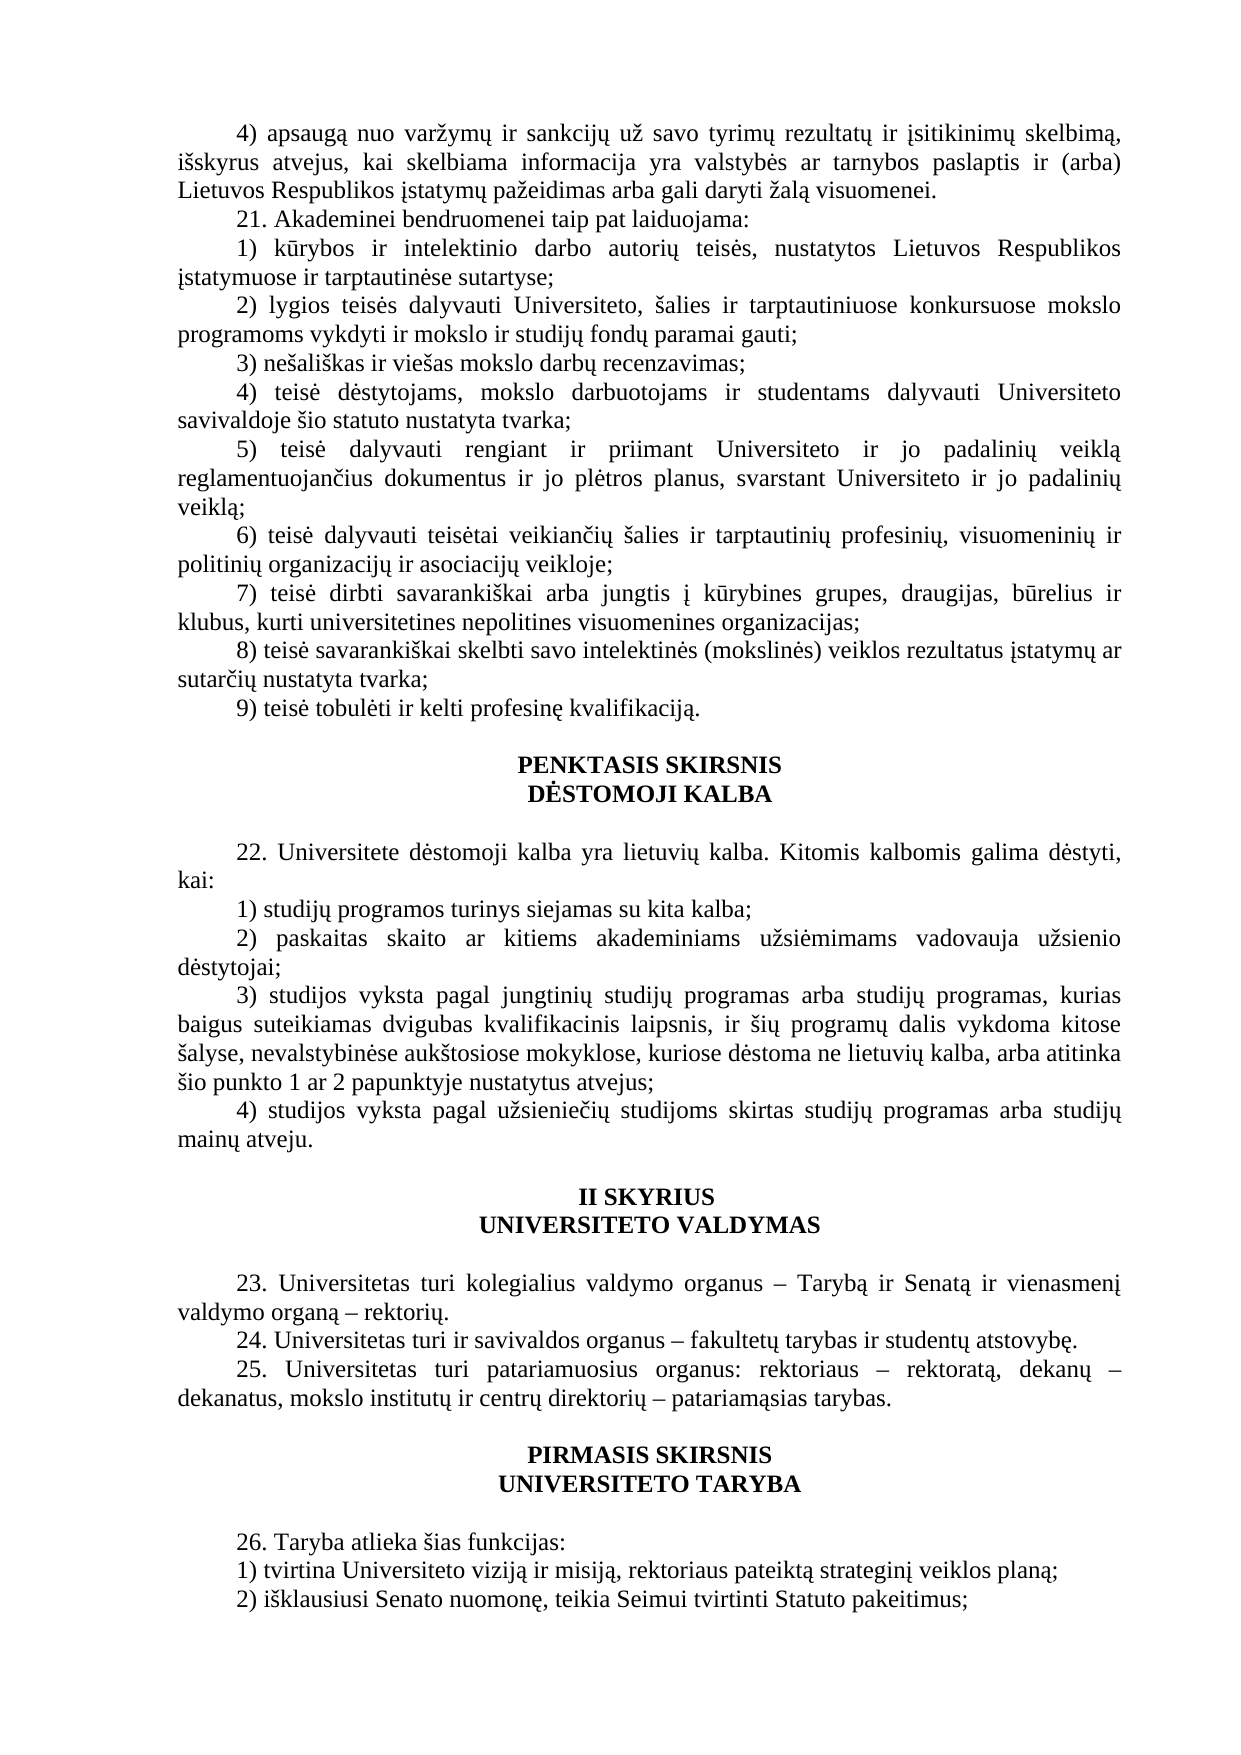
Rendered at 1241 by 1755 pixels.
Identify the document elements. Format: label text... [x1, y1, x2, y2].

text II SKYRIUS [177, 1182, 1122, 1211]
text Dėstomoji kalba [177, 779, 1122, 808]
text pirmasis SKIRSNIS [177, 1441, 1122, 1469]
text penktasis SKIRSNIS [177, 751, 1122, 779]
text 24. Universitetas turi ir savivaldos organus – fakultetų tarybas ir studentų atstovybę. [177, 1326, 1122, 1354]
text 1) kūrybos ir intelektinio darbo autorių teisės, nustatytos Lietuvos Respublikos įstatymuose ir tarptautinėse sutartyse; [177, 233, 1122, 291]
text Universiteto taryba [177, 1469, 1122, 1498]
text UNIVERSITETO VALDYMAS [177, 1211, 1122, 1239]
text 3) nešališkas ir viešas mokslo darbų recenzavimas; [177, 348, 1122, 377]
text 8) teisė savarankiškai skelbti savo intelektinės (mokslinės) veiklos rezultatus įstatymų ar sutarčių nustatyta tvarka; [177, 636, 1122, 693]
text 2) išklausiusi Senato nuomonę, teikia Seimui tvirtinti Statuto pakeitimus; [177, 1584, 1122, 1613]
text 4) studijos vyksta pagal užsieniečių studijoms skirtas studijų programas arba studijų mainų atveju. [177, 1096, 1122, 1153]
text 3) studijos vyksta pagal jungtinių studijų programas arba studijų programas, kurias baigus suteikiamas dvigubas kvalifikacinis laipsnis, ir šių programų dalis vykdoma kitose šalyse, nevalstybinėse aukštosiose mokyklose, kuriose dėstoma ne lietuvių kalba, arba atitinka šio punkto 1 ar 2 papunktyje nustatytus atvejus; [177, 981, 1122, 1096]
text 9) teisė tobulėti ir kelti profesinę kvalifikaciją. [177, 693, 1122, 722]
text 2) lygios teisės dalyvauti Universiteto, šalies ir tarptautiniuose konkursuose mokslo programoms vykdyti ir mokslo ir studijų fondų paramai gauti; [177, 291, 1122, 348]
text 5) teisė dalyvauti rengiant ir priimant Universiteto ir jo padalinių veiklą reglamentuojančius dokumentus ir jo plėtros planus, svarstant Universiteto ir jo padalinių veiklą; [177, 434, 1122, 521]
text 21. Akademinei bendruomenei taip pat laiduojama: [177, 204, 1122, 233]
text 6) teisė dalyvauti teisėtai veikiančių šalies ir tarptautinių profesinių, visuomeninių ir politinių organizacijų ir asociacijų veikloje; [177, 521, 1122, 578]
text 25. Universitetas turi patariamuosius organus: rektoriaus – rektoratą, dekanų – dekanatus, mokslo institutų ir centrų direktorių – patariamąsias tarybas. [177, 1354, 1122, 1412]
text 23. Universitetas turi kolegialius valdymo organus – Tarybą ir Senatą ir vienasmenį valdymo organą – rektorių. [177, 1268, 1122, 1326]
text 4) teisė dėstytojams, mokslo darbuotojams ir studentams dalyvauti Universiteto savivaldoje šio statuto nustatyta tvarka; [177, 377, 1122, 434]
text 2) paskaitas skaito ar kitiems akademiniams užsiėmimams vadovauja užsienio dėstytojai; [177, 923, 1122, 981]
text 26. Taryba atlieka šias funkcijas: [177, 1527, 1122, 1556]
text 7) teisė dirbti savarankiškai arba jungtis į kūrybines grupes, draugijas, būrelius ir klubus, kurti universitetines nepolitines visuomenines organizacijas; [177, 578, 1122, 636]
text 4) apsaugą nuo varžymų ir sankcijų už savo tyrimų rezultatų ir įsitikinimų skelbimą, išskyrus atvejus, kai skelbiama informacija yra valstybės ar tarnybos paslaptis ir (arba) Lietuvos Respublikos įstatymų pažeidimas arba gali daryti žalą visuomenei. [177, 118, 1122, 204]
text 22. Universitete dėstomoji kalba yra lietuvių kalba. Kitomis kalbomis galima dėstyti, kai: [177, 837, 1122, 894]
text 1) tvirtina Universiteto viziją ir misiją, rektoriaus pateiktą strateginį veiklos planą; [177, 1556, 1122, 1584]
text 1) studijų programos turinys siejamas su kita kalba; [177, 894, 1122, 923]
